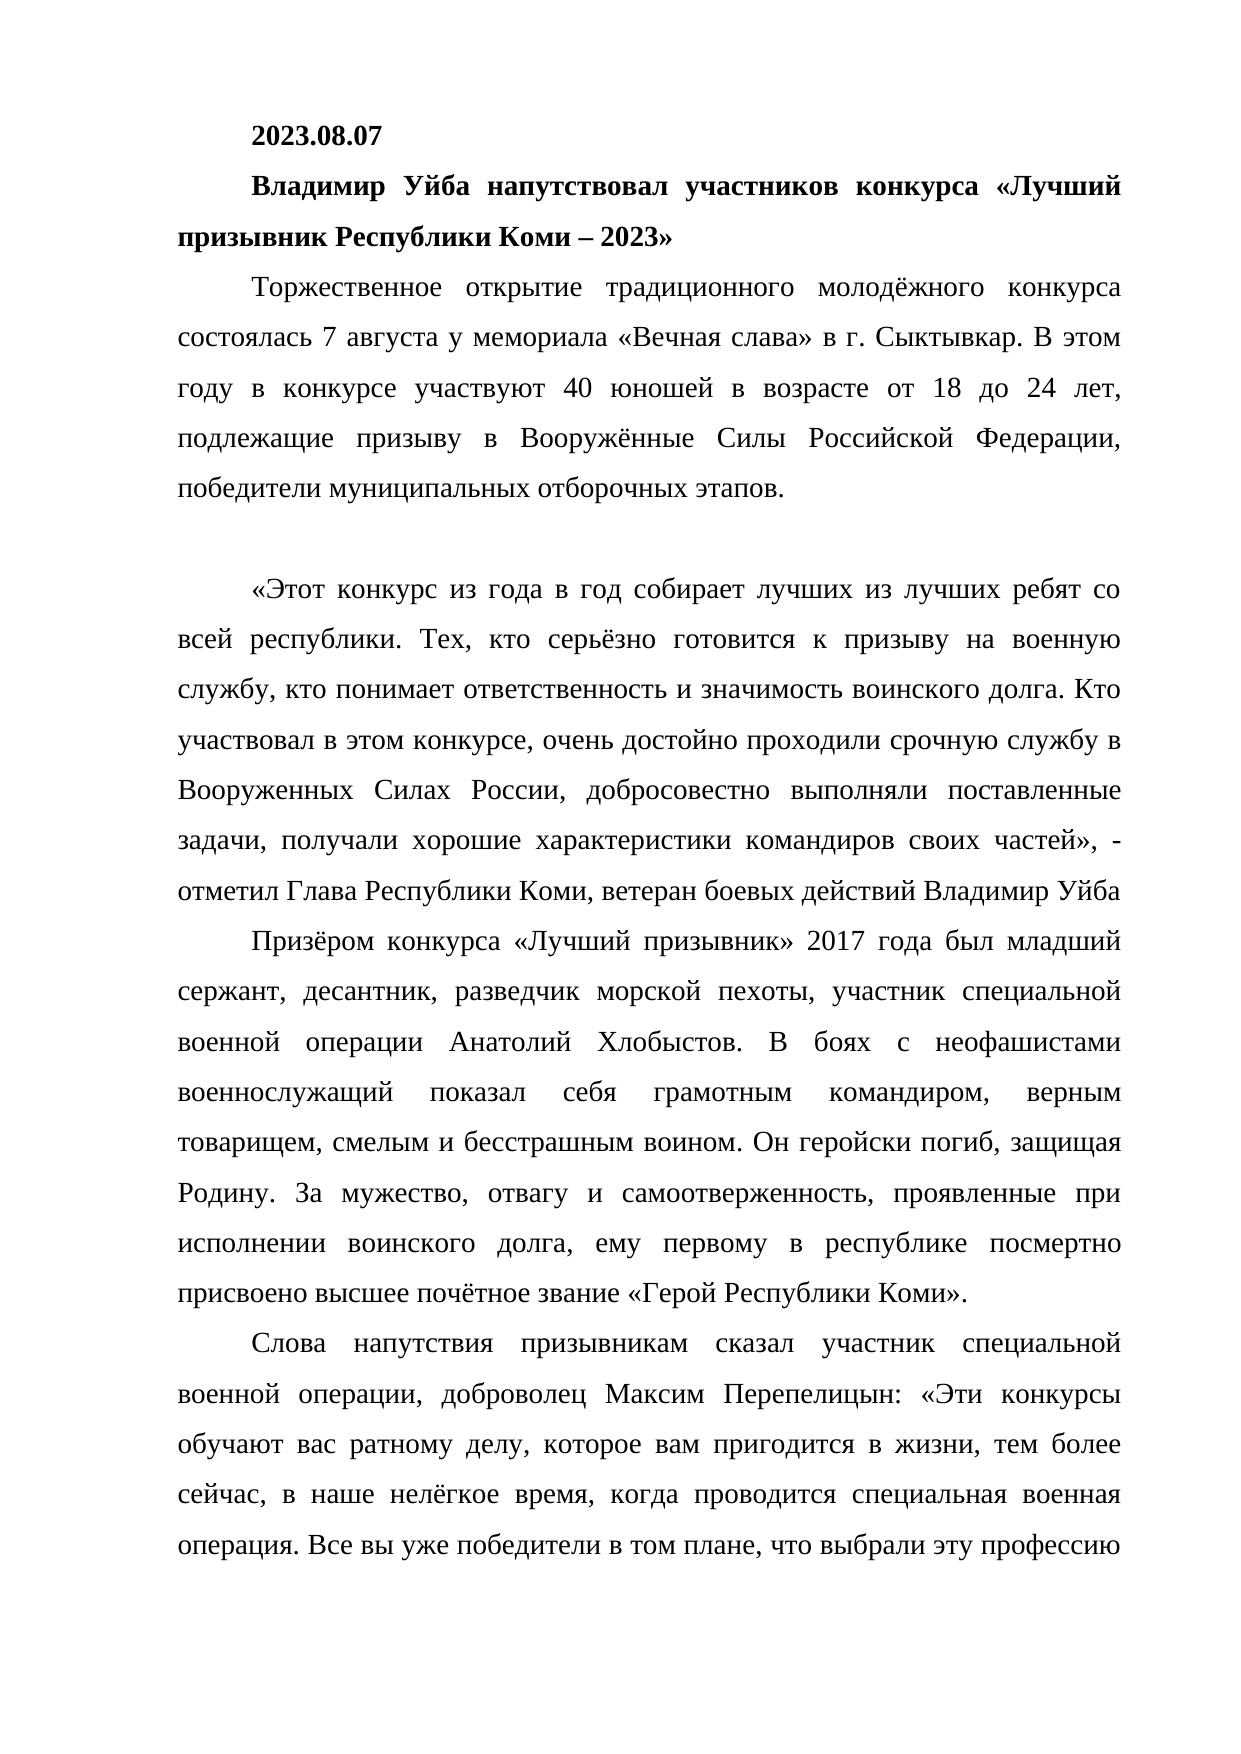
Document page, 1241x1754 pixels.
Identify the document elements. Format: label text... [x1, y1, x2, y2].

subtitle Владимир Уйба напутствовал участников конкурса «Лучший призывник Республики Коми – 2023» [177, 168, 1122, 252]
text Торжественное открытие традиционного молодёжного конкурса состоялась 7 августа у мемориала «Вечная слава» в г. Сыктывкар. В этом году в конкурсе участвуют 40 юношей в возрасте от 18 до 24 лет, подлежащие призыву в Вооружённые Силы Российской Федерации, победители муниципальных отборочных этапов. [177, 269, 1122, 504]
text Призёром конкурса «Лучший призывник» 2017 года был младший сержант, десантник, разведчик морской пехоты, участник специальной военной операции Анатолий Хлобыстов. В боях с неофашистами военнослужащий показал себя грамотным командиром, верным товарищем, смелым и бесстрашным воином. Он геройски погиб, защищая Родину. За мужество, отвагу и самоотверженность, проявленные при исполнении воинского долга, ему первому в республике посмертно присвоено высшее почётное звание «Герой Республики Коми». [177, 923, 1122, 1309]
subtitle 2023.08.07 [177, 118, 1122, 152]
text Слова напутствия призывникам сказал участник специальной военной операции, доброволец Максим Перепелицын: «Эти конкурсы обучают вас ратному делу, которое вам пригодится в жизни, тем более сейчас, в наше нелёгкое время, когда проводится специальная военная операция. Все вы уже победители в том плане, что выбрали эту профессию [177, 1326, 1122, 1560]
text «Этот конкурс из года в год собирает лучших из лучших ребят со всей республики. Тех, кто серьёзно готовится к призыву на военную службу, кто понимает ответственность и значимость воинского долга. Кто участвовал в этом конкурсе, очень достойно проходили срочную службу в Вооруженных Силах России, добросовестно выполняли поставленные задачи, получали хорошие характеристики командиров своих частей», - отметил Глава Республики Коми, ветеран боевых действий Владимир Уйба [177, 571, 1122, 906]
